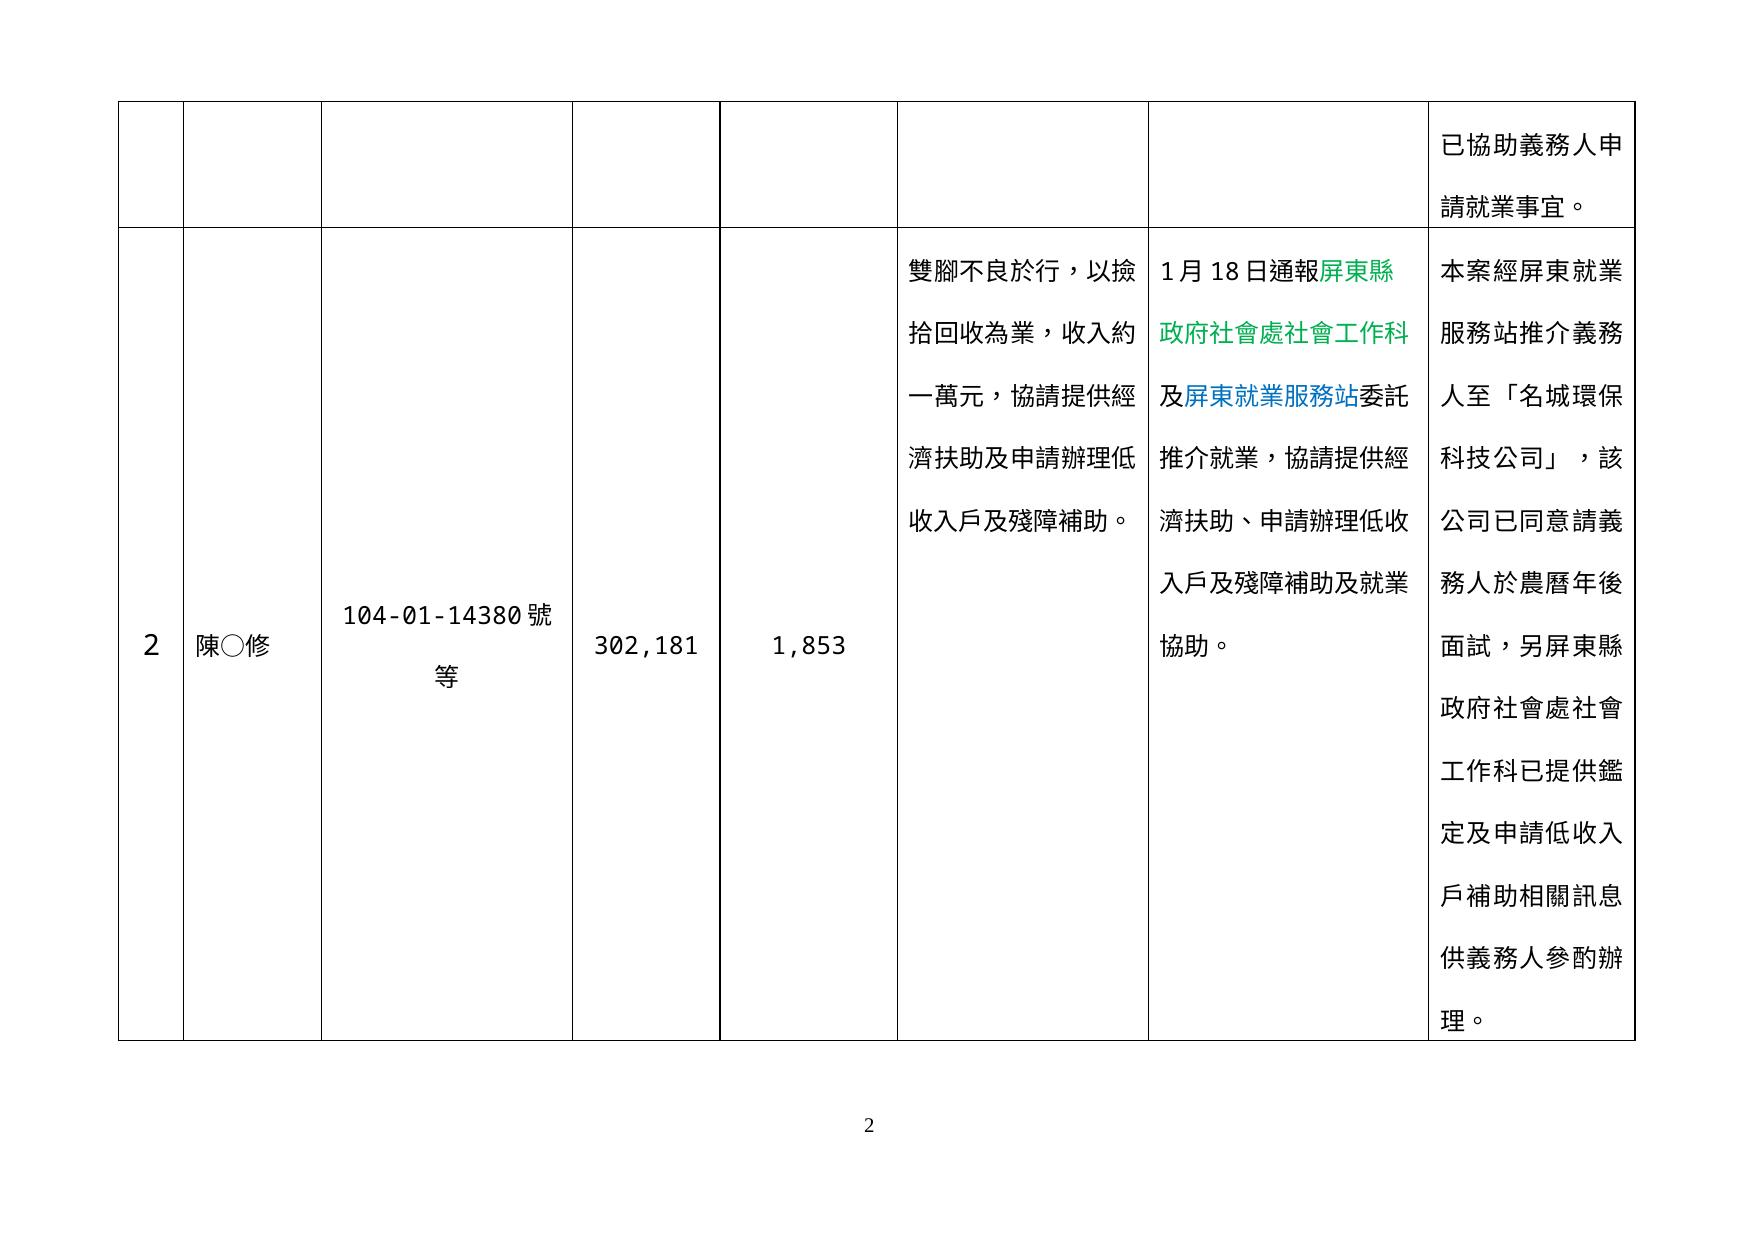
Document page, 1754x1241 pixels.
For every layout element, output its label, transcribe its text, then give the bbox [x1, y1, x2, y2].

table_cell 1,853 [721, 228, 897, 1040]
table_cell [898, 102, 1148, 227]
table_cell 陳○修 [184, 228, 321, 1040]
table_cell [721, 102, 897, 227]
table_cell [119, 102, 183, 227]
table_cell 104-01-14380號等 [322, 228, 572, 1040]
table_cell [322, 102, 572, 227]
table_cell 302,181 [573, 228, 719, 1040]
table_cell 雙腳不良於行，以撿拾回收為業，收入約一萬元，協請提供經濟扶助及申請辦理低收入戶及殘障補助。 [898, 228, 1148, 1040]
table_cell 已協助義務人申請就業事宜。 [1429, 102, 1634, 227]
table_cell [573, 102, 719, 227]
table_cell 本案經屏東就業服務站推介義務人至「名城環保科技公司」，該公司已同意請義務人於農曆年後面試，另屏東縣政府社會處社會工作科已提供鑑定及申請低收入戶補助相關訊息供義務人參酌辦理。 [1429, 228, 1634, 1040]
table_cell [1149, 102, 1428, 227]
table_cell [184, 102, 321, 227]
table_cell 2 [119, 228, 183, 1040]
table_cell 1月18日通報屏東縣政府社會處社會工作科及屏東就業服務站委託推介就業，協請提供經濟扶助、申請辦理低收入戶及殘障補助及就業協助。 [1149, 228, 1428, 1040]
